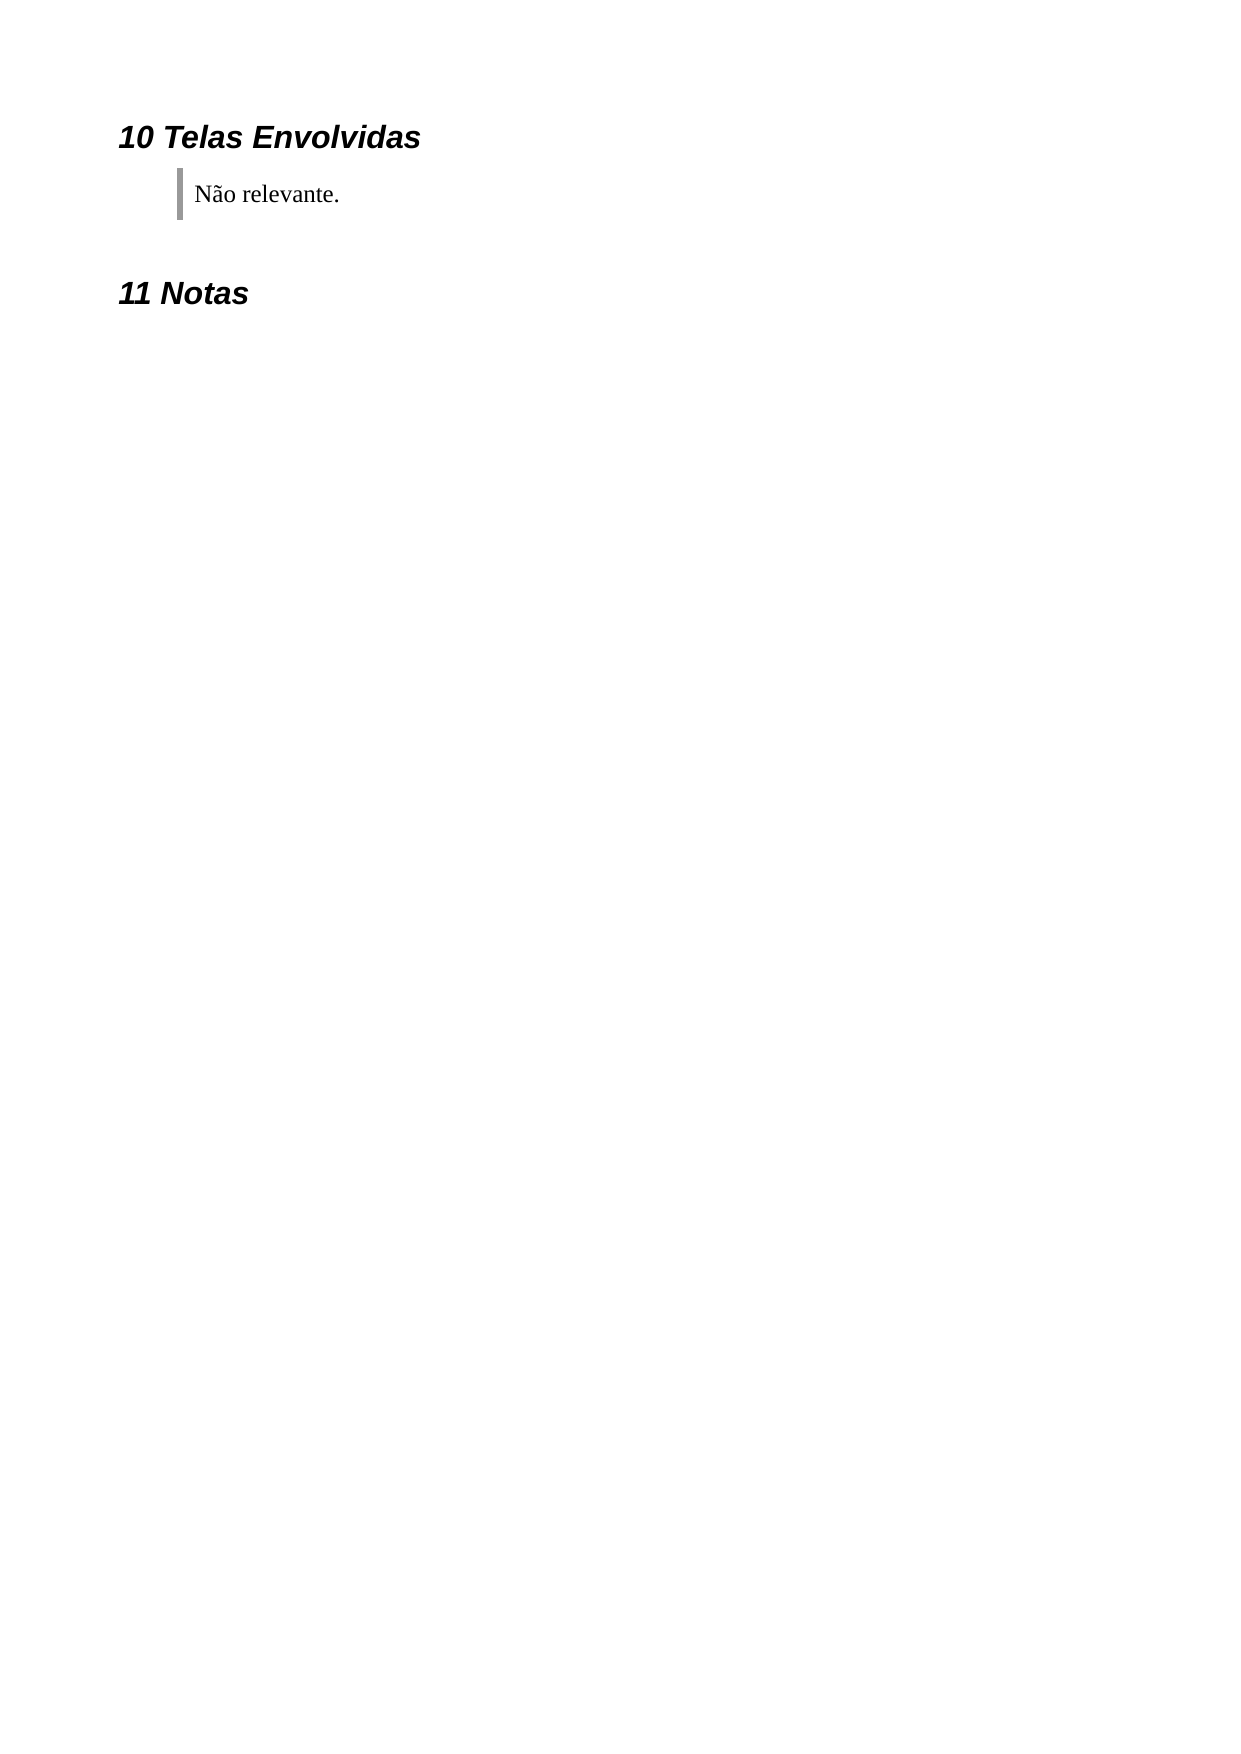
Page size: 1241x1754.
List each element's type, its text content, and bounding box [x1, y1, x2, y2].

text Não relevante. [177, 167, 1063, 220]
subtitle 11 Notas [118, 274, 1122, 311]
subtitle 10 Telas Envolvidas [118, 118, 1122, 155]
